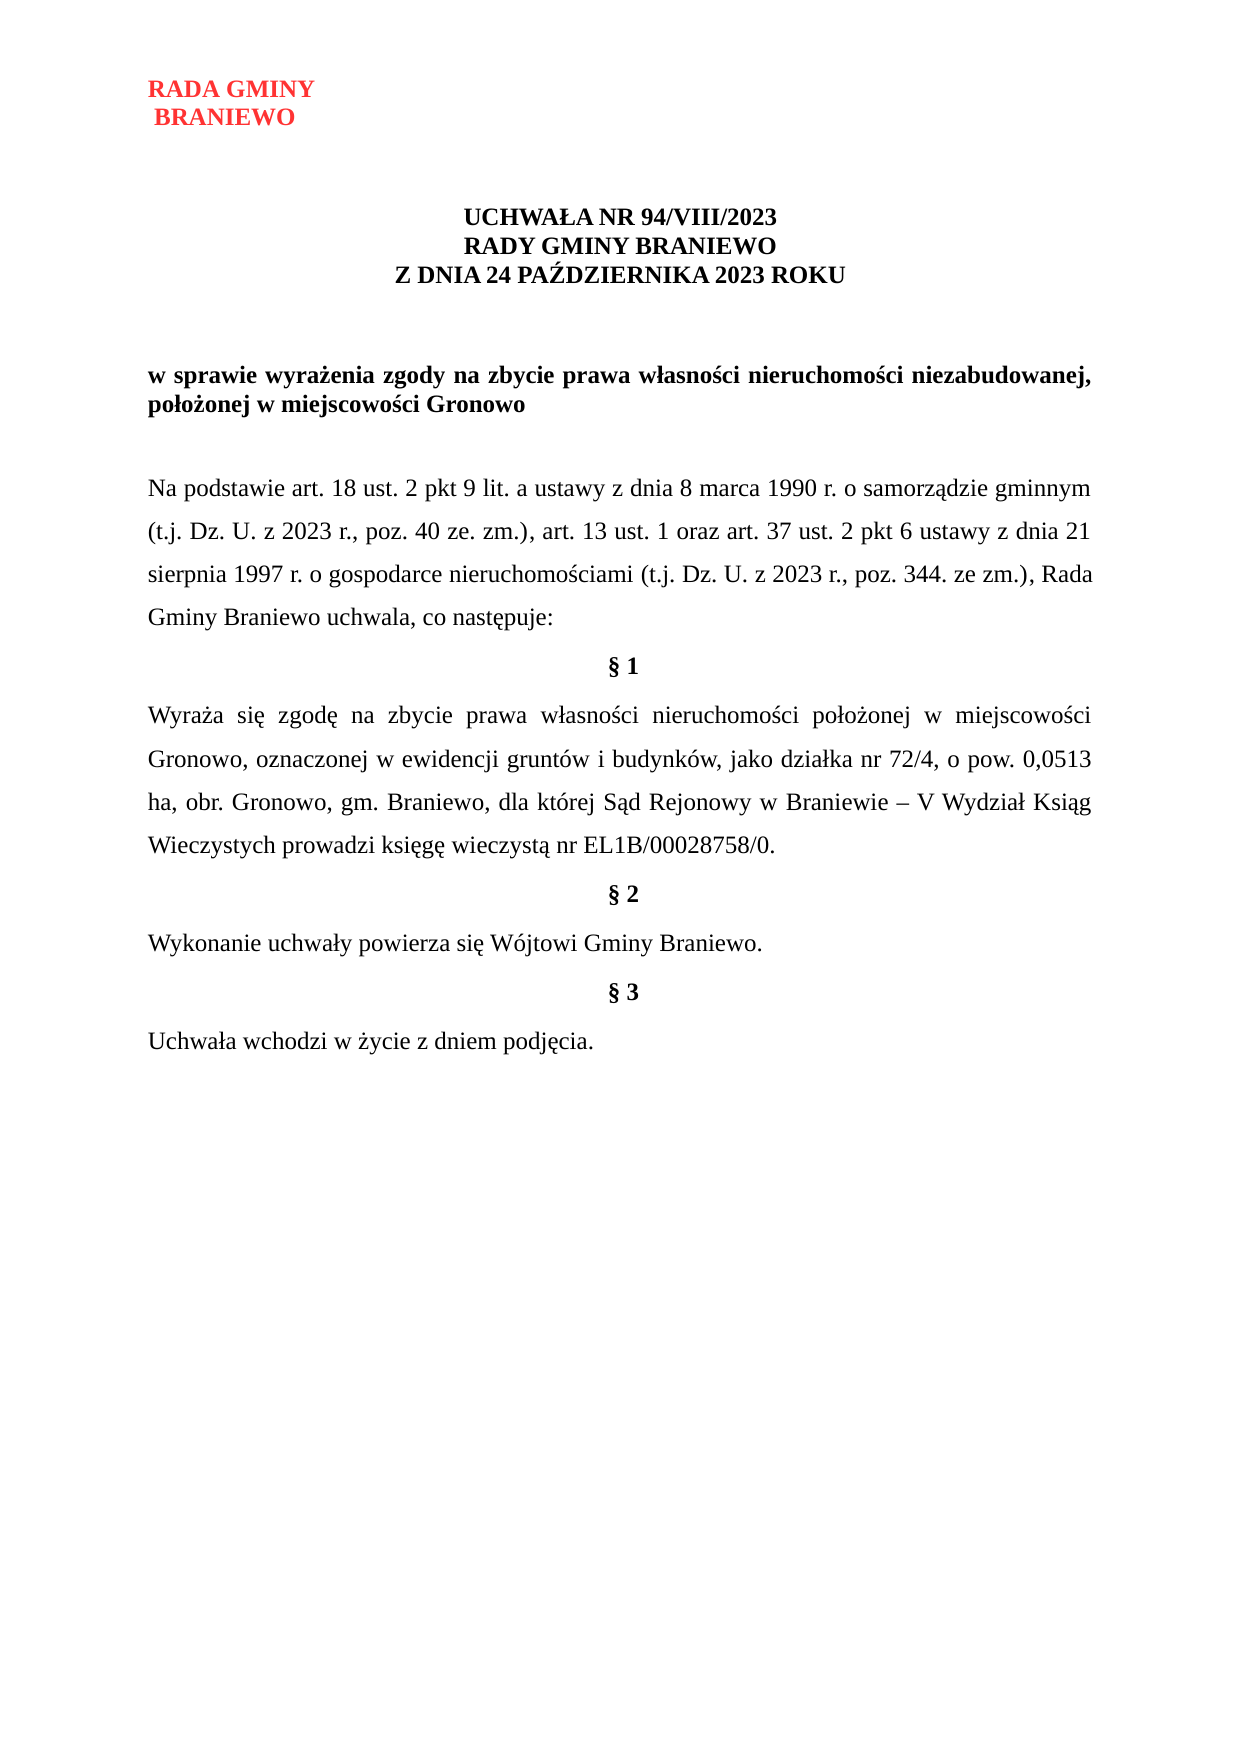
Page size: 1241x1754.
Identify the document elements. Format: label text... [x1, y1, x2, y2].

text § 1 [148, 651, 1093, 680]
text Na podstawie art. 18 ust. 2 pkt 9 lit. a ustawy z dnia 8 marca 1990 r. o samorządzie gminnym (t.j. Dz. U. z 2023 r., poz. 40 ze. zm.), art. 13 ust. 1 oraz art. 37 ust. 2 pkt 6 ustawy z dnia 21 sierpnia 1997 r. o gospodarce nieruchomościami (t.j. Dz. U. z 2023 r., poz. 344. ze zm.), Rada Gminy Braniewo uchwala, co następuje: [148, 473, 1093, 631]
text Z DNIA 24 PAŹDZIERNIKA 2023 ROKU [148, 260, 1093, 289]
text Uchwała wchodzi w życie z dniem podjęcia. [148, 1026, 1093, 1055]
text § 3 [148, 977, 1093, 1006]
text Wykonanie uchwały powierza się Wójtowi Gminy Braniewo. [148, 928, 1093, 957]
text Wyraża się zgodę na zbycie prawa własności nieruchomości położonej w miejscowości Gronowo, oznaczonej w ewidencji gruntów i budynków, jako działka nr 72/4, o pow. 0,0513 ha, obr. Gronowo, gm. Braniewo, dla której Sąd Rejonowy w Braniewie – V Wydział Ksiąg Wieczystych prowadzi księgę wieczystą nr EL1B/00028758/0. [148, 701, 1093, 859]
text UCHWAŁA NR 94/VIII/2023 [148, 202, 1093, 231]
text § 2 [148, 879, 1093, 908]
text w sprawie wyrażenia zgody na zbycie prawa własności nieruchomości niezabudowanej, położonej w miejscowości Gronowo [148, 361, 1093, 418]
text RADY GMINY BRANIEWO [148, 231, 1093, 260]
